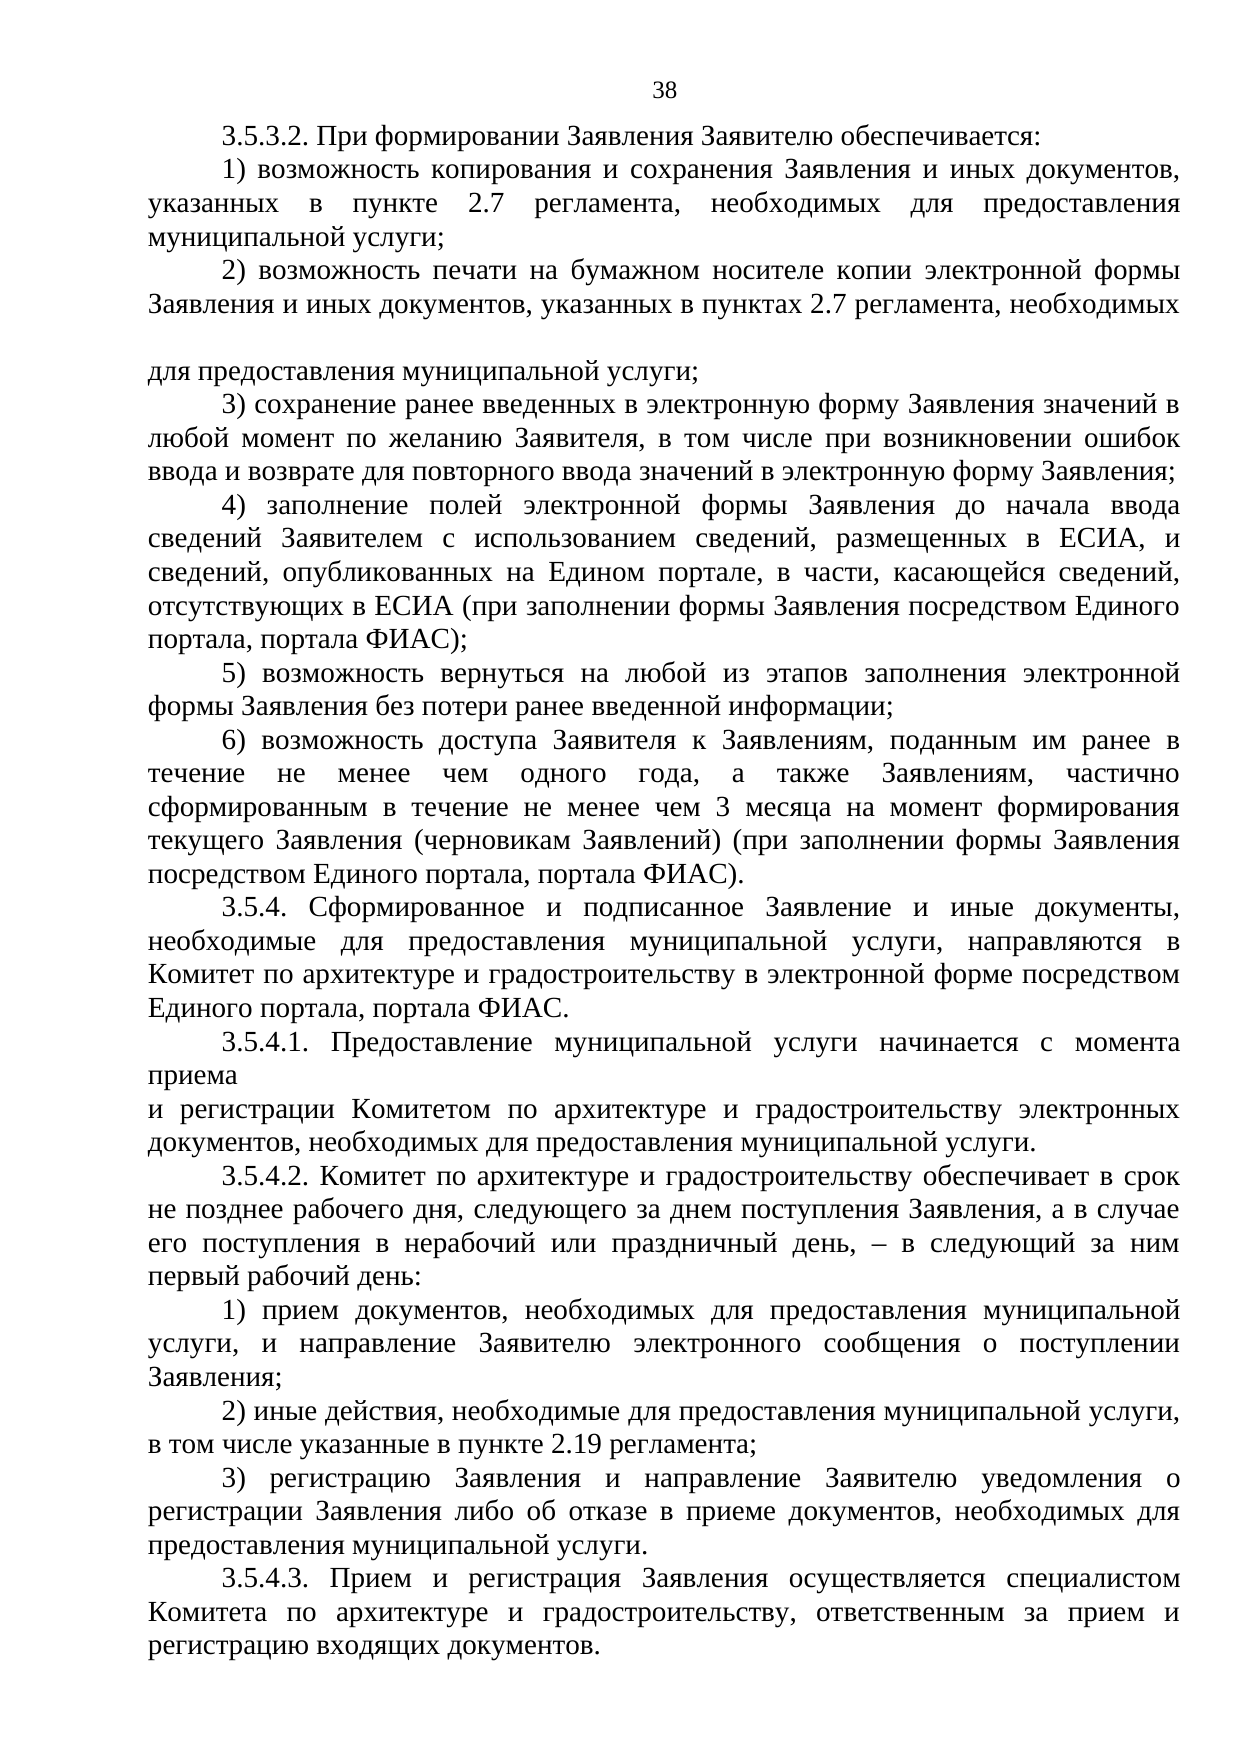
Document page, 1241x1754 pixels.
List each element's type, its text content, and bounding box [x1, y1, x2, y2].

text 3.5.4.2. Комитет по архитектуре и градостроительству обеспечивает в срок не позднее рабочего дня, следующего за днем поступления Заявления, а в случае его поступления в нерабочий или праздничный день, – в следующий за ним первый рабочий день: [148, 1158, 1181, 1292]
text 5) возможность вернуться на любой из этапов заполнения электронной формы Заявления без потери ранее введенной информации; [148, 655, 1181, 722]
text 6) возможность доступа Заявителя к Заявлениям, поданным им ранее в течение не менее чем одного года, а также Заявлениям, частично сформированным в течение не менее чем 3 месяца на момент формирования текущего Заявления (черновикам Заявлений) (при заполнении формы Заявления посредством Единого портала, портала ФИАС). [148, 722, 1181, 889]
text 2) возможность печати на бумажном носителе копии электронной формы Заявления и иных документов, указанных в пунктах 2.7 регламента, необходимых для предоставления муниципальной услуги; [148, 252, 1181, 386]
text 3.5.4. Сформированное и подписанное Заявление и иные документы, необходимые для предоставления муниципальной услуги, направляются в Комитет по архитектуре и градостроительству в электронной форме посредством Единого портала, портала ФИАС. [148, 889, 1181, 1024]
text 3.5.4.1. Предоставление муниципальной услуги начинается с момента приема и регистрации Комитетом по архитектуре и градостроительству электронных документов, необходимых для предоставления муниципальной услуги. [148, 1024, 1181, 1158]
text 3) регистрацию Заявления и направление Заявителю уведомления о регистрации Заявления либо об отказе в приеме документов, необходимых для предоставления муниципальной услуги. [148, 1460, 1181, 1560]
text 4) заполнение полей электронной формы Заявления до начала ввода сведений Заявителем с использованием сведений, размещенных в ЕСИА, и сведений, опубликованных на Едином портале, в части, касающейся сведений, отсутствующих в ЕСИА (при заполнении формы Заявления посредством Единого портала, портала ФИАС); [148, 487, 1181, 655]
text 2) иные действия, необходимые для предоставления муниципальной услуги, в том числе указанные в пункте 2.19 регламента; [148, 1393, 1181, 1460]
text 3.5.3.2. При формировании Заявления Заявителю обеспечивается: [148, 118, 1181, 152]
text 1) возможность копирования и сохранения Заявления и иных документов, указанных в пункте 2.7 регламента, необходимых для предоставления муниципальной услуги; [148, 152, 1181, 252]
text 1) прием документов, необходимых для предоставления муниципальной услуги, и направление Заявителю электронного сообщения о поступлении Заявления; [148, 1292, 1181, 1393]
text 3) сохранение ранее введенных в электронную форму Заявления значений в любой момент по желанию Заявителя, в том числе при возникновении ошибок ввода и возврате для повторного ввода значений в электронную форму Заявления; [148, 386, 1181, 487]
text 3.5.4.3. Прием и регистрация Заявления осуществляется специалистом Комитета по архитектуре и градостроительству, ответственным за прием и регистрацию входящих документов. [148, 1560, 1181, 1661]
